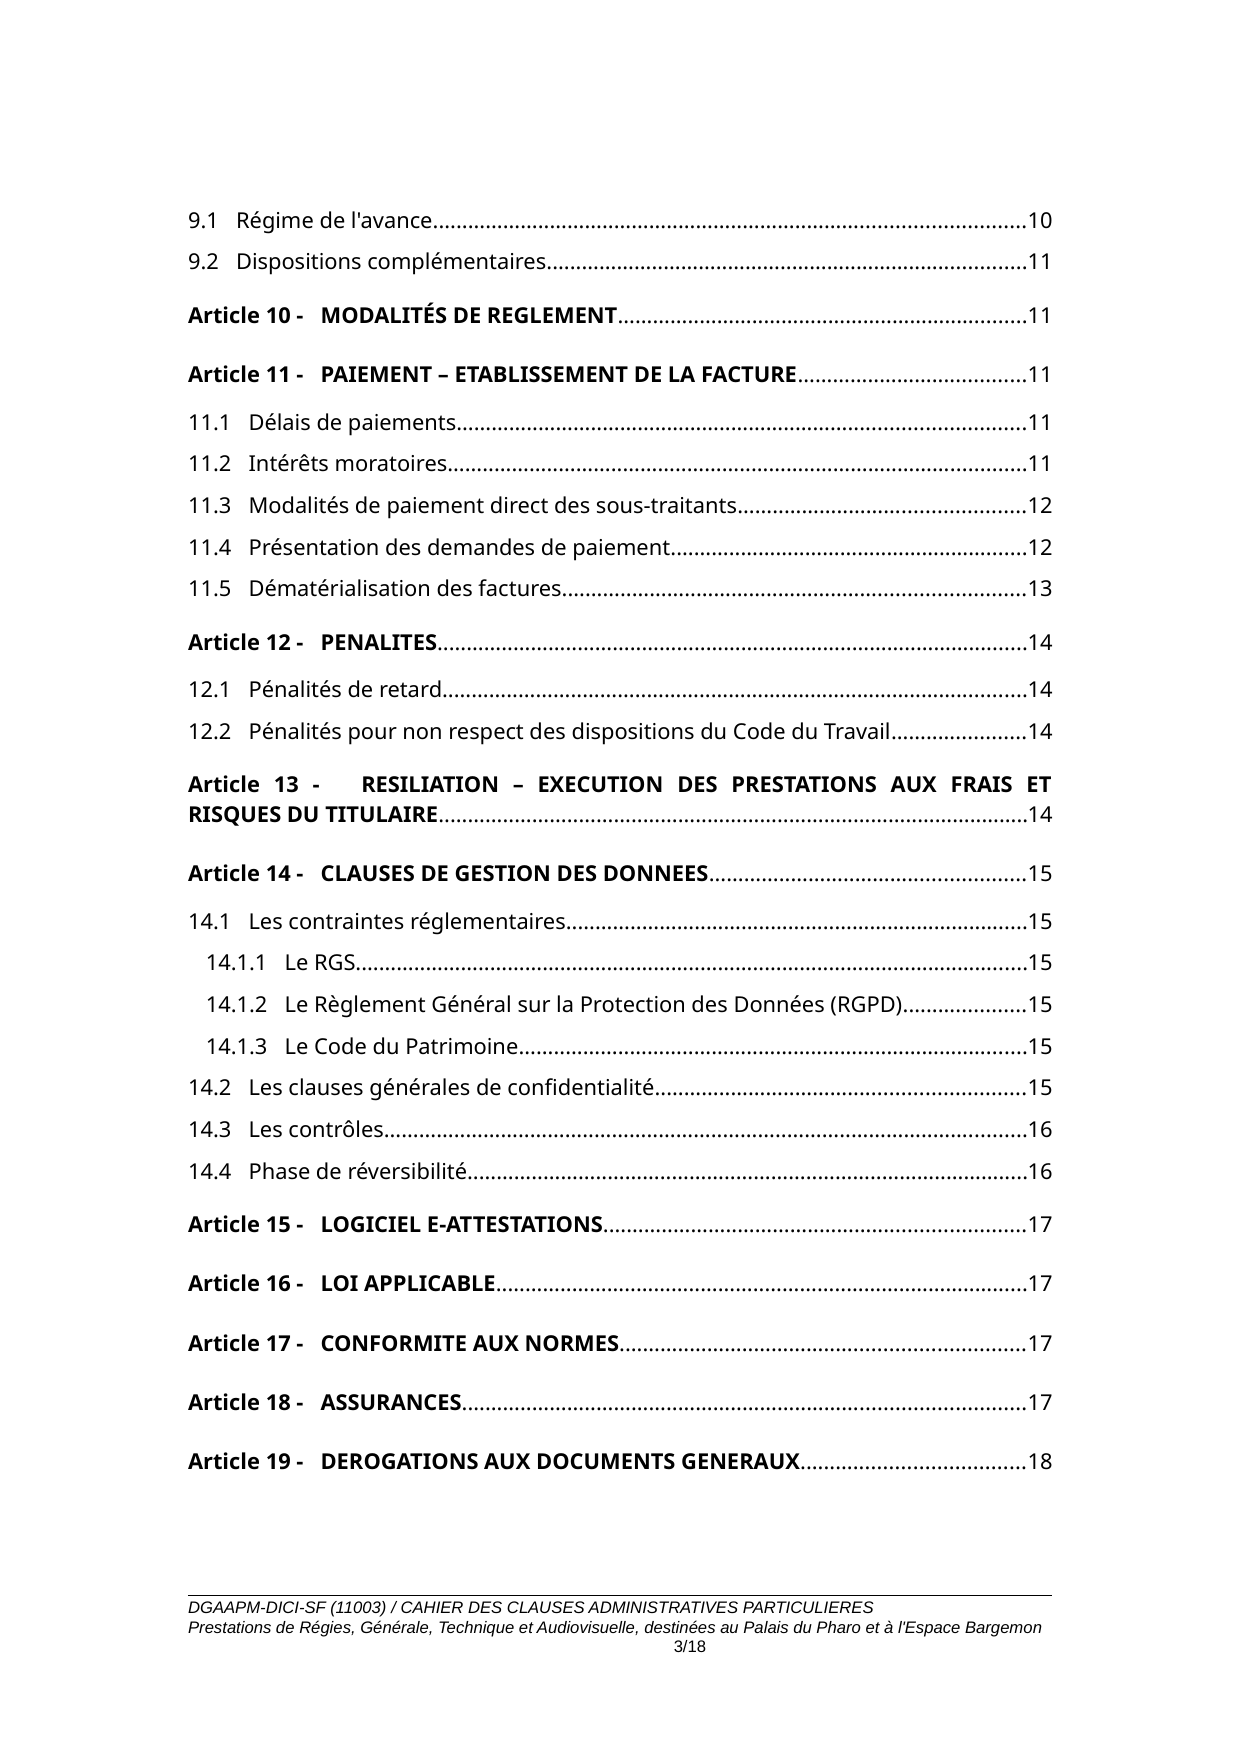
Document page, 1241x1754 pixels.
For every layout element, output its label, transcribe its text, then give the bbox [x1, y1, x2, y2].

text Article 15 - LOGICIEL E-ATTESTATIONS 17 [188, 1209, 1052, 1239]
text 14.1.2 Le Règlement Général sur la Protection des Données (RGPD) 15 [206, 989, 1052, 1019]
text 14.2 Les clauses générales de confidentialité 15 [188, 1072, 1052, 1102]
text 11.4 Présentation des demandes de paiement 12 [188, 531, 1052, 561]
text Article 14 - CLAUSES DE GESTION DES DONNEES 15 [188, 858, 1052, 888]
text Article 16 - LOI APPLICABLE 17 [188, 1268, 1052, 1298]
text 12.2 Pénalités pour non respect des dispositions du Code du Travail 14 [188, 716, 1052, 746]
text 11.5 Dématérialisation des factures 13 [188, 573, 1052, 603]
text Article 18 - ASSURANCES 17 [188, 1387, 1052, 1417]
text Article 13 - RESILIATION – EXECUTION DES PRESTATIONS AUX FRAIS ET RISQUES DU TITULAIRE 14 [188, 769, 1052, 829]
text 11.1 Délais de paiements 11 [188, 406, 1052, 436]
text Article 17 - CONFORMITE AUX NORMES 17 [188, 1328, 1052, 1357]
text 12.1 Pénalités de retard 14 [188, 674, 1052, 704]
text 9.2 Dispositions complémentaires 11 [188, 246, 1052, 276]
text 9.1 Régime de l'avance 10 [188, 204, 1052, 234]
text 14.3 Les contrôles 16 [188, 1114, 1052, 1144]
text 11.2 Intérêts moratoires 11 [188, 448, 1052, 478]
text 14.1.3 Le Code du Patrimoine 15 [206, 1031, 1052, 1061]
text 14.1.1 Le RGS 15 [206, 947, 1052, 977]
text 14.1 Les contraintes réglementaires 15 [188, 906, 1052, 936]
text 14.4 Phase de réversibilité 16 [188, 1156, 1052, 1186]
text Article 12 - PENALITES 14 [188, 627, 1052, 656]
text Article 19 - DEROGATIONS AUX DOCUMENTS GENERAUX 18 [188, 1446, 1052, 1476]
text 11.3 Modalités de paiement direct des sous-traitants 12 [188, 490, 1052, 519]
text Article 11 - PAIEMENT – ETABLISSEMENT DE LA FACTURE 11 [188, 359, 1052, 389]
text Article 10 - MODALITÉS DE REGLEMENT 11 [188, 300, 1052, 329]
